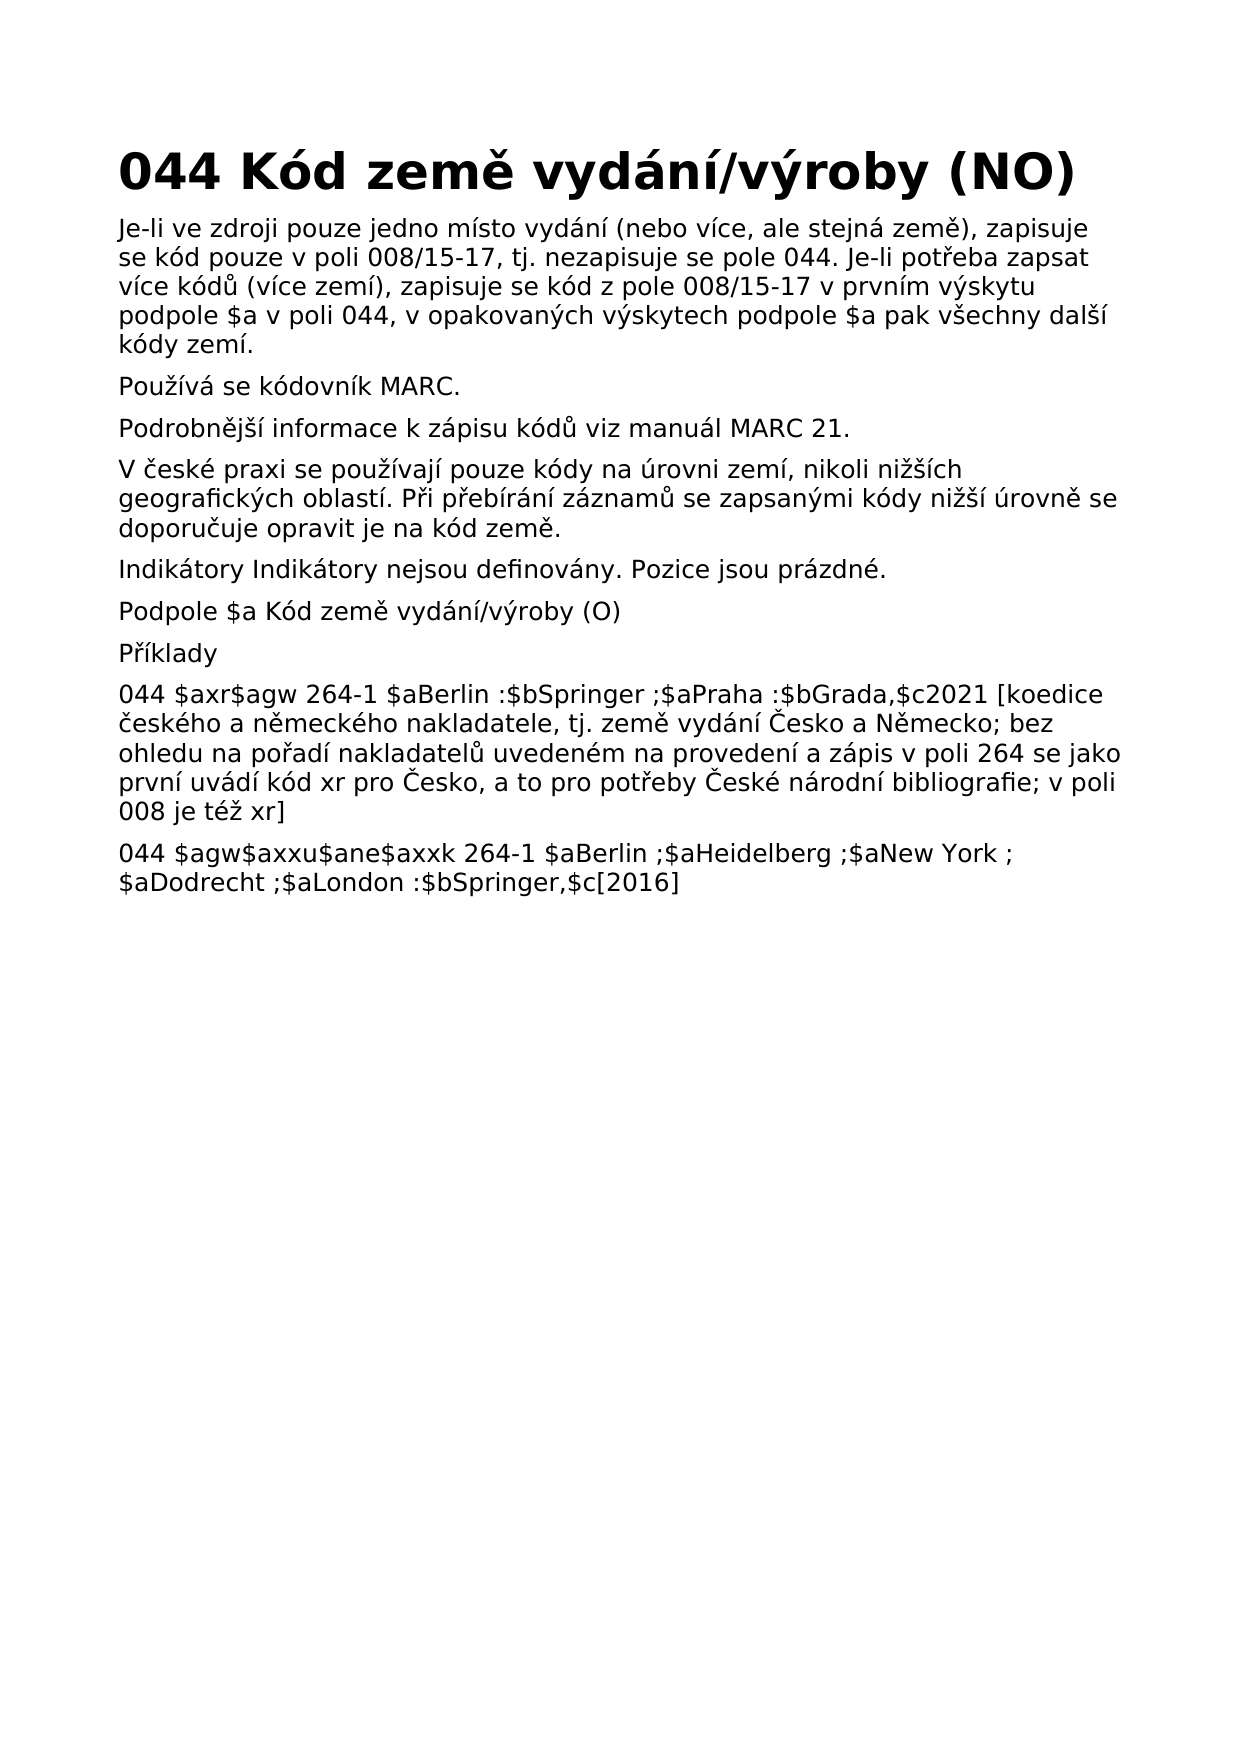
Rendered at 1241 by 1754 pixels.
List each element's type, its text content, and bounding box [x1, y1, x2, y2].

text Je-li ve zdroji pouze jedno místo vydání (nebo více, ale stejná země), zapisuje se kód pouze v poli 008/15-17, tj. nezapisuje se pole 044. Je-li potřeba zapsat více kódů (více zemí), zapisuje se kód z pole 008/15-17 v prvním výskytu podpole $a v poli 044, v opakovaných výskytech podpole $a pak všechny další kódy zemí. [118, 214, 1122, 360]
text Používá se kódovník MARC. [118, 372, 1122, 401]
text Indikátory Indikátory nejsou definovány. Pozice jsou prázdné. [118, 556, 1122, 585]
text 044 $agw$axxu$ane$axxk 264-1 $aBerlin ;$aHeidelberg ;$aNew York ;$aDodrecht ;$aLondon :$bSpringer,$c[2016] [118, 839, 1122, 897]
text 044 $axr$agw 264-1 $aBerlin :$bSpringer ;$aPraha :$bGrada,$c2021 [koedice českého a německého nakladatele, tj. země vydání Česko a Německo; bez ohledu na pořadí nakladatelů uvedeném na provedení a zápis v poli 264 se jako první uvádí kód xr pro Česko, a to pro potřeby České národní bibliografie; v poli 008 je též xr] [118, 681, 1122, 826]
text Podrobnější informace k zápisu kódů viz manuál MARC 21. [118, 414, 1122, 443]
text Příklady [118, 639, 1122, 668]
text Podpole $a Kód země vydání/výroby (O) [118, 597, 1122, 626]
subtitle 044 Kód země vydání/výroby (NO) [118, 143, 1122, 201]
text V české praxi se používají pouze kódy na úrovni zemí, nikoli nižších geografických oblastí. Při přebírání záznamů se zapsanými kódy nižší úrovně se doporučuje opravit je na kód země. [118, 456, 1122, 543]
